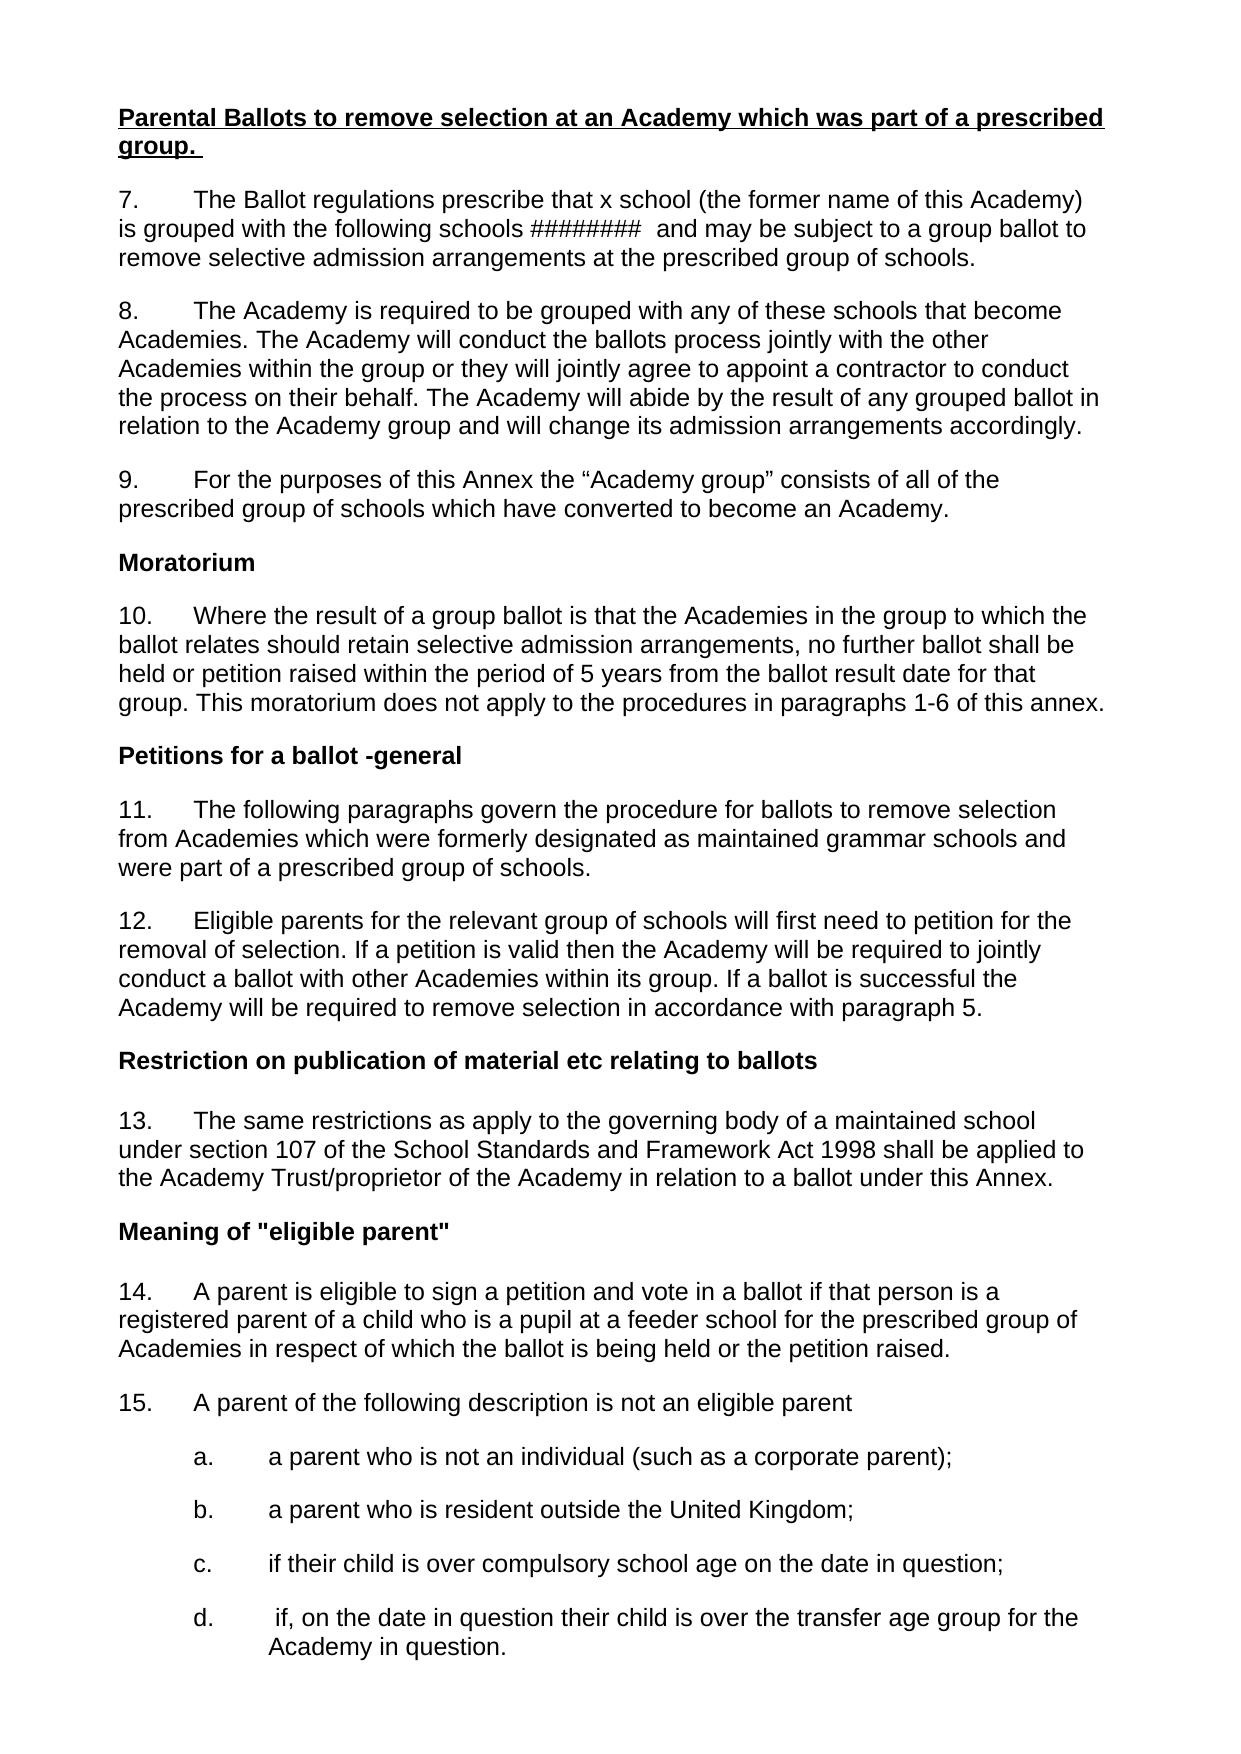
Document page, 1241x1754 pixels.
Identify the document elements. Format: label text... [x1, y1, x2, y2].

list a parent who is not an individual (such as a corporate parent); [193, 1442, 1107, 1470]
text Parental Ballots to remove selection at an Academy which was part of a prescribed group. [118, 103, 1107, 160]
text Meaning of "eligible parent" [118, 1217, 1107, 1246]
text Restriction on publication of material etc relating to ballots [118, 1046, 1107, 1075]
list if their child is over compulsory school age on the date in question; [193, 1549, 1107, 1578]
list The Ballot regulations prescribe that x school (the former name of this Academy) is grouped with the following schools ######## and may be subject to a group ballot to remove selective admission arrangements at the prescribed group of schools. [118, 185, 1107, 271]
text Moratorium [118, 548, 1107, 576]
list if, on the date in question their child is over the transfer age group for the Academy in question. [193, 1603, 1107, 1660]
text Petitions for a ballot -general [118, 741, 1107, 770]
list The following paragraphs govern the procedure for ballots to remove selection from Academies which were formerly designated as maintained grammar schools and were part of a prescribed group of schools. [118, 795, 1107, 881]
list a parent who is resident outside the United Kingdom; [193, 1495, 1107, 1524]
list Eligible parents for the relevant group of schools will first need to petition for the removal of selection. If a petition is valid then the Academy will be required to jointly conduct a ballot with other Academies within its group. If a ballot is successful the Academy will be required to remove selection in accordance with paragraph 5. [118, 906, 1107, 1021]
list A parent is eligible to sign a petition and vote in a ballot if that person is a registered parent of a child who is a pupil at a feeder school for the prescribed group of Academies in respect of which the ballot is being held or the petition raised. [118, 1277, 1107, 1363]
list A parent of the following description is not an eligible parent [118, 1388, 1107, 1417]
list For the purposes of this Annex the “Academy group” consists of all of the prescribed group of schools which have converted to become an Academy. [118, 465, 1107, 523]
list Where the result of a group ballot is that the Academies in the group to which the ballot relates should retain selective admission arrangements, no further ballot shall be held or petition raised within the period of 5 years from the ballot result date for that group. This moratorium does not apply to the procedures in paragraphs 1-6 of this annex. [118, 601, 1107, 716]
list The Academy is required to be grouped with any of these schools that become Academies. The Academy will conduct the ballots process jointly with the other Academies within the group or they will jointly agree to appoint a contractor to conduct the process on their behalf. The Academy will abide by the result of any grouped ballot in relation to the Academy group and will change its admission arrangements accordingly. [118, 296, 1107, 440]
list The same restrictions as apply to the governing body of a maintained school under section 107 of the School Standards and Framework Act 1998 shall be applied to the Academy Trust/proprietor of the Academy in relation to a ballot under this Annex. [118, 1106, 1107, 1192]
